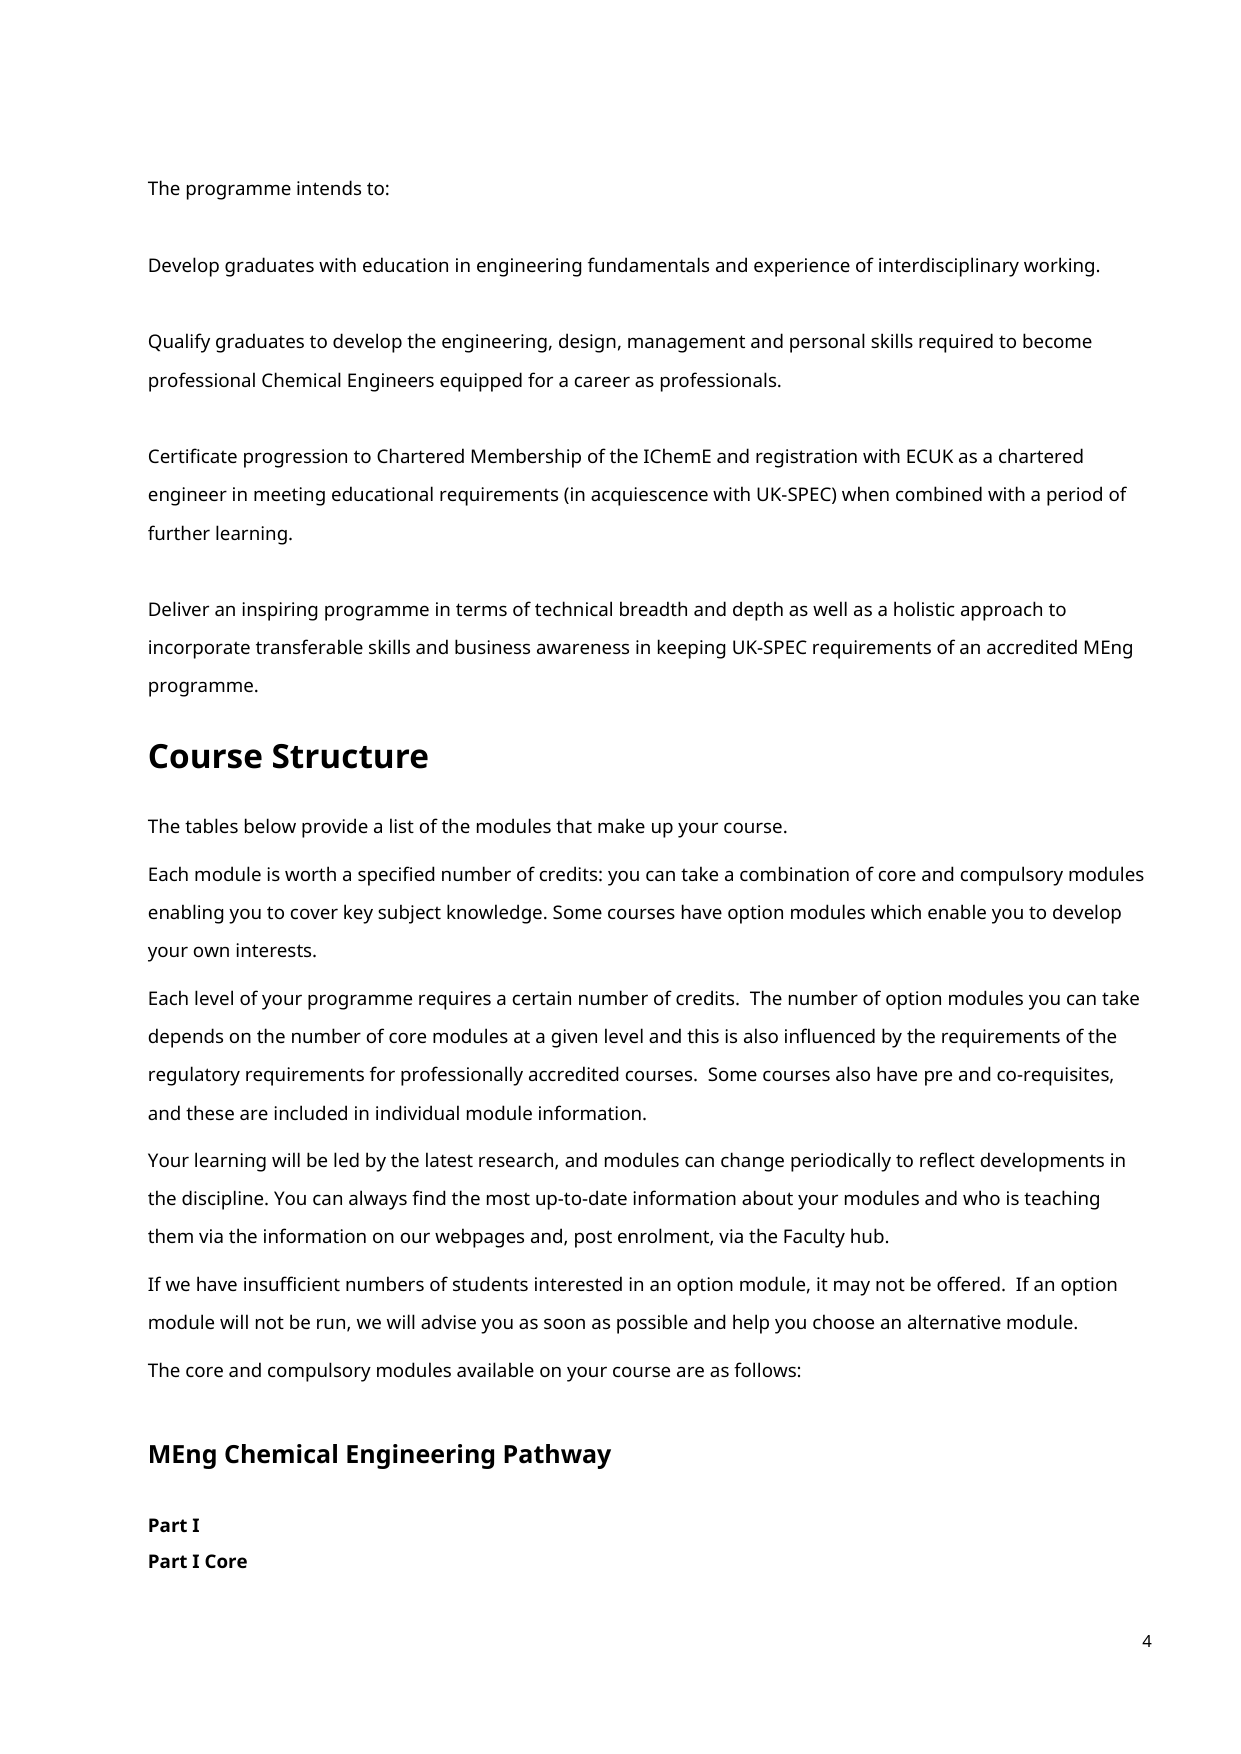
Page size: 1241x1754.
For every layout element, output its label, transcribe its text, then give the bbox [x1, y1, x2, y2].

text The programme intends to: Develop graduates with education in engineering fundamentals and experience of interdisciplinary working. Qualify graduates to develop the engineering, design, management and personal skills required to become professional Chemical Engineers equipped for a career as professionals. Certificate progression to Chartered Membership of the IChemE and registration with ECUK as a chartered engineer in meeting educational requirements (in acquiescence with UK-SPEC) when combined with a period of further learning. Deliver an inspiring programme in terms of technical breadth and depth as well as a holistic approach to incorporate transferable skills and business awareness in keeping UK-SPEC requirements of an accredited MEng programme. [148, 99, 1152, 698]
text Each module is worth a specified number of credits: you can take a combination of core and compulsory modules enabling you to cover key subject knowledge. Some courses have option modules which enable you to develop your own interests. [148, 861, 1152, 963]
table_header MEng Chemical Engineering Pathway [136, 1405, 1152, 1474]
text Each level of your programme requires a certain number of credits. The number of option modules you can take depends on the number of core modules at a given level and this is also influenced by the requirements of the regulatory requirements for professionally accredited courses. Some courses also have pre and co-requisites, and these are included in individual module information. [148, 985, 1152, 1125]
table_cell Part I Core [136, 1548, 1152, 1623]
text If we have insufficient numbers of students interested in an option module, it may not be offered. If an option module will not be run, we will advise you as soon as possible and help you choose an alternative module. [148, 1271, 1152, 1335]
text The tables below provide a list of the modules that make up your course. [148, 813, 1152, 839]
subtitle Course Structure [148, 733, 1152, 778]
text The core and compulsory modules available on your course are as follows: [148, 1357, 1152, 1383]
text Your learning will be led by the latest research, and modules can change periodically to reflect developments in the discipline. You can always find the most up-to-date information about your modules and who is teaching them via the information on our webpages and, post enrolment, via the Faculty hub. [148, 1147, 1152, 1249]
table_cell Part I [136, 1474, 1152, 1548]
